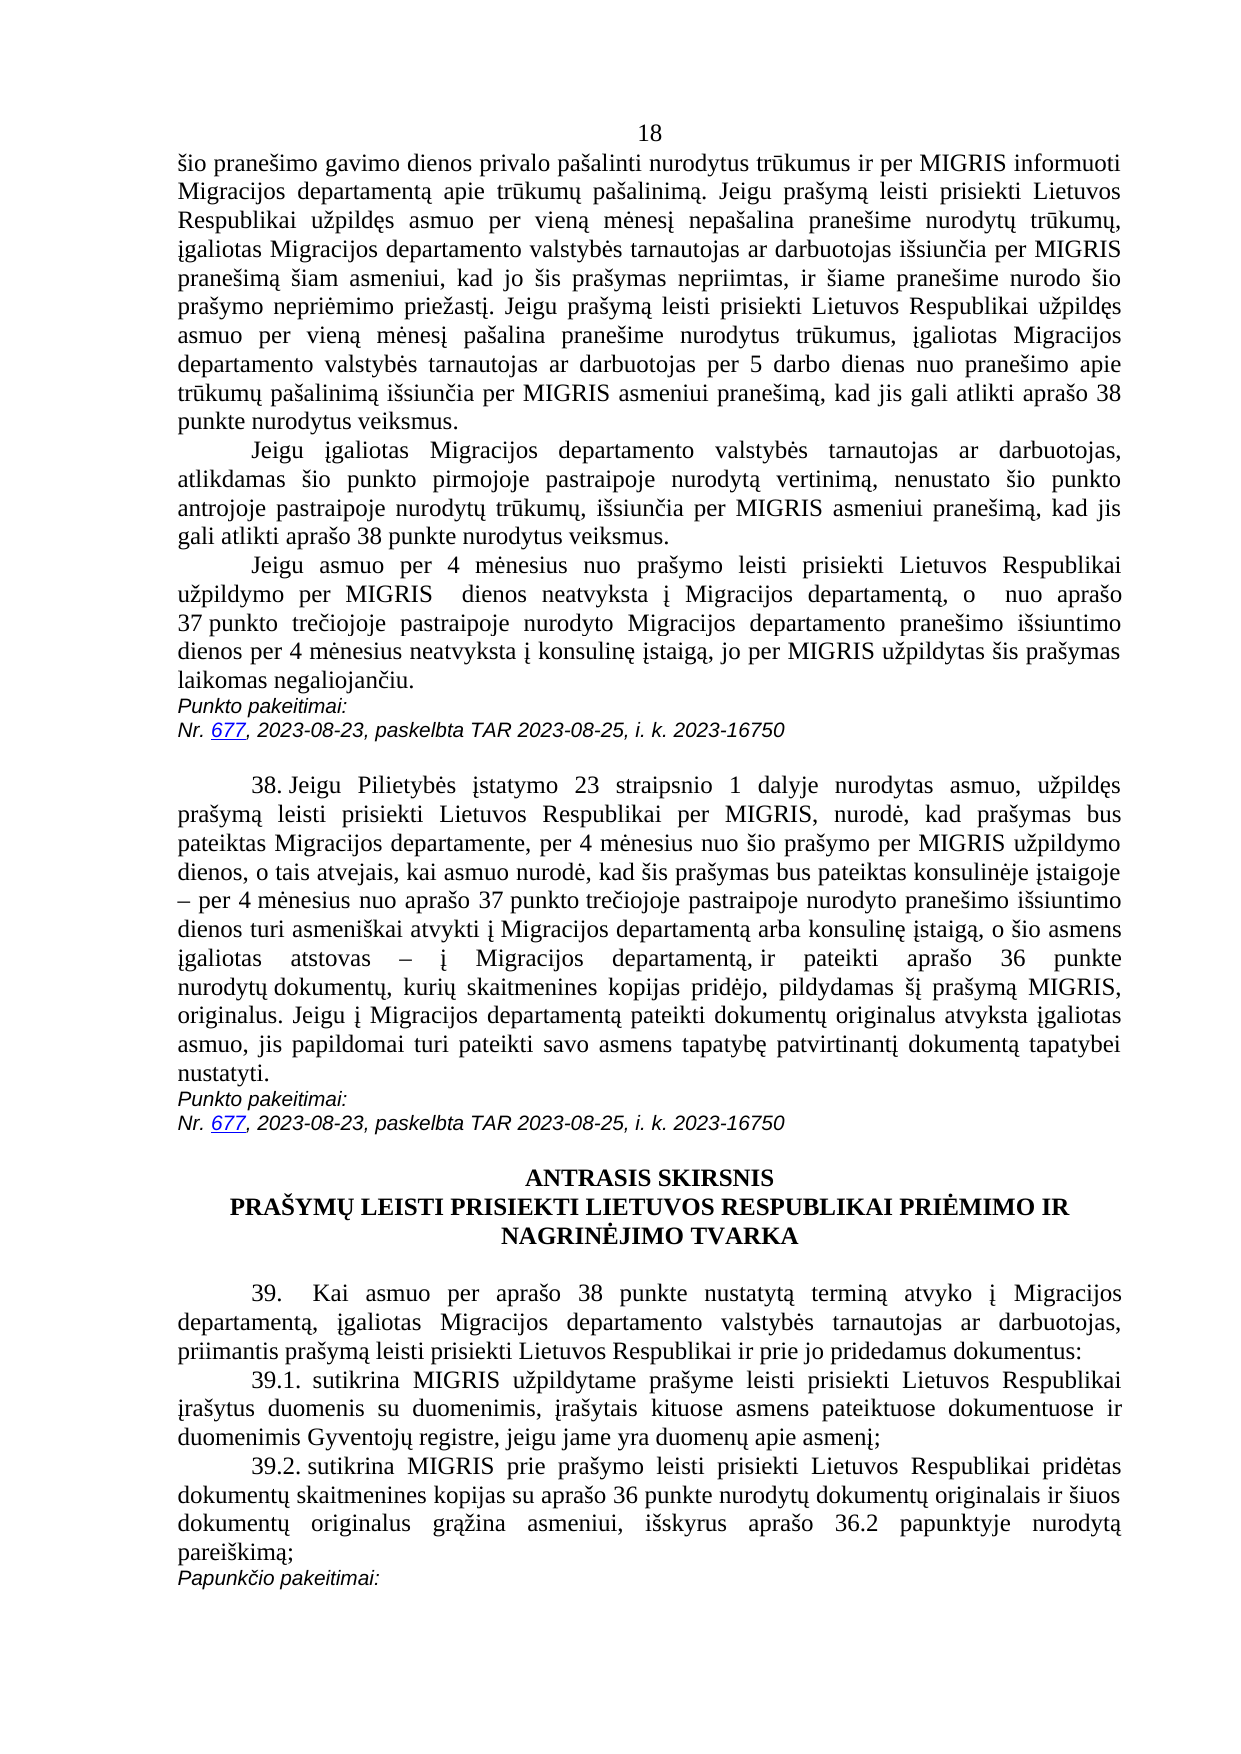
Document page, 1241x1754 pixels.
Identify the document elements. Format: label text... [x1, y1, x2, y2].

text šio pranešimo gavimo dienos privalo pašalinti nurodytus trūkumus ir per MIGRIS informuoti Migracijos departamentą apie trūkumų pašalinimą. Jeigu prašymą leisti prisiekti Lietuvos Respublikai užpildęs asmuo per vieną mėnesį nepašalina pranešime nurodytų trūkumų, įgaliotas Migracijos departamento valstybės tarnautojas ar darbuotojas išsiunčia per MIGRIS pranešimą šiam asmeniui, kad jo šis prašymas nepriimtas, ir šiame pranešime nurodo šio prašymo nepriėmimo priežastį. Jeigu prašymą leisti prisiekti Lietuvos Respublikai užpildęs asmuo per vieną mėnesį pašalina pranešime nurodytus trūkumus, įgaliotas Migracijos departamento valstybės tarnautojas ar darbuotojas per 5 darbo dienas nuo pranešimo apie trūkumų pašalinimą išsiunčia per MIGRIS asmeniui pranešimą, kad jis gali atlikti aprašo 38 punkte nurodytus veiksmus. [177, 148, 1122, 435]
text ANTRASIS SKIRSNIS [177, 1163, 1122, 1192]
text Papunkčio pakeitimai: [177, 1566, 1122, 1590]
text 39. Kai asmuo per aprašo 38 punkte nustatytą terminą atvyko į Migracijos departamentą, įgaliotas Migracijos departamento valstybės tarnautojas ar darbuotojas, priimantis prašymą leisti prisiekti Lietuvos Respublikai ir prie jo pridedamus dokumentus: [177, 1278, 1122, 1365]
text Jeigu įgaliotas Migracijos departamento valstybės tarnautojas ar darbuotojas, atlikdamas šio punkto pirmojoje pastraipoje nurodytą vertinimą, nenustato šio punkto antrojoje pastraipoje nurodytų trūkumų, išsiunčia per MIGRIS asmeniui pranešimą, kad jis gali atlikti aprašo 38 punkte nurodytus veiksmus. [177, 435, 1122, 550]
text 38. Jeigu Pilietybės įstatymo 23 straipsnio 1 dalyje nurodytas asmuo, užpildęs prašymą leisti prisiekti Lietuvos Respublikai per MIGRIS, nurodė, kad prašymas bus pateiktas Migracijos departamente, per 4 mėnesius nuo šio prašymo per MIGRIS užpildymo dienos, o tais atvejais, kai asmuo nurodė, kad šis prašymas bus pateiktas konsulinėje įstaigoje – per 4 mėnesius nuo aprašo 37 punkto trečiojoje pastraipoje nurodyto pranešimo išsiuntimo dienos turi asmeniškai atvykti į Migracijos departamentą arba konsulinę įstaigą, o šio asmens įgaliotas atstovas – į Migracijos departamentą, ir pateikti aprašo 36 punkte nurodytų dokumentų, kurių skaitmenines kopijas pridėjo, pildydamas šį prašymą MIGRIS, originalus. Jeigu į Migracijos departamentą pateikti dokumentų originalus atvyksta įgaliotas asmuo, jis papildomai turi pateikti savo asmens tapatybę patvirtinantį dokumentą tapatybei nustatyti. [177, 771, 1122, 1087]
text Nr. 677, 2023-08-23, paskelbta TAR 2023-08-25, i. k. 2023-16750 [177, 1111, 1122, 1135]
text Punkto pakeitimai: [177, 694, 1122, 718]
text Punkto pakeitimai: [177, 1087, 1122, 1111]
text 39.1. sutikrina MIGRIS užpildytame prašyme leisti prisiekti Lietuvos Respublikai įrašytus duomenis su duomenimis, įrašytais kituose asmens pateiktuose dokumentuose ir duomenimis Gyventojų registre, jeigu jame yra duomenų apie asmenį; [177, 1365, 1122, 1451]
text Jeigu asmuo per 4 mėnesius nuo prašymo leisti prisiekti Lietuvos Respublikai užpildymo per MIGRIS dienos neatvyksta į Migracijos departamentą, o nuo aprašo 37 punkto trečiojoje pastraipoje nurodyto Migracijos departamento pranešimo išsiuntimo dienos per 4 mėnesius neatvyksta į konsulinę įstaigą, jo per MIGRIS užpildytas šis prašymas laikomas negaliojančiu. [177, 550, 1122, 694]
text Nr. 677, 2023-08-23, paskelbta TAR 2023-08-25, i. k. 2023-16750 [177, 718, 1122, 742]
text 39.2. sutikrina MIGRIS prie prašymo leisti prisiekti Lietuvos Respublikai pridėtas dokumentų skaitmenines kopijas su aprašo 36 punkte nurodytų dokumentų originalais ir šiuos dokumentų originalus grąžina asmeniui, išskyrus aprašo 36.2 papunktyje nurodytą pareiškimą; [177, 1451, 1122, 1566]
text PRAŠYMŲ LEISTI PRISIEKTI LIETUVOS RESPUBLIKAI PRIĖMIMO IR NAGRINĖJIMO TVARKA [177, 1192, 1122, 1250]
